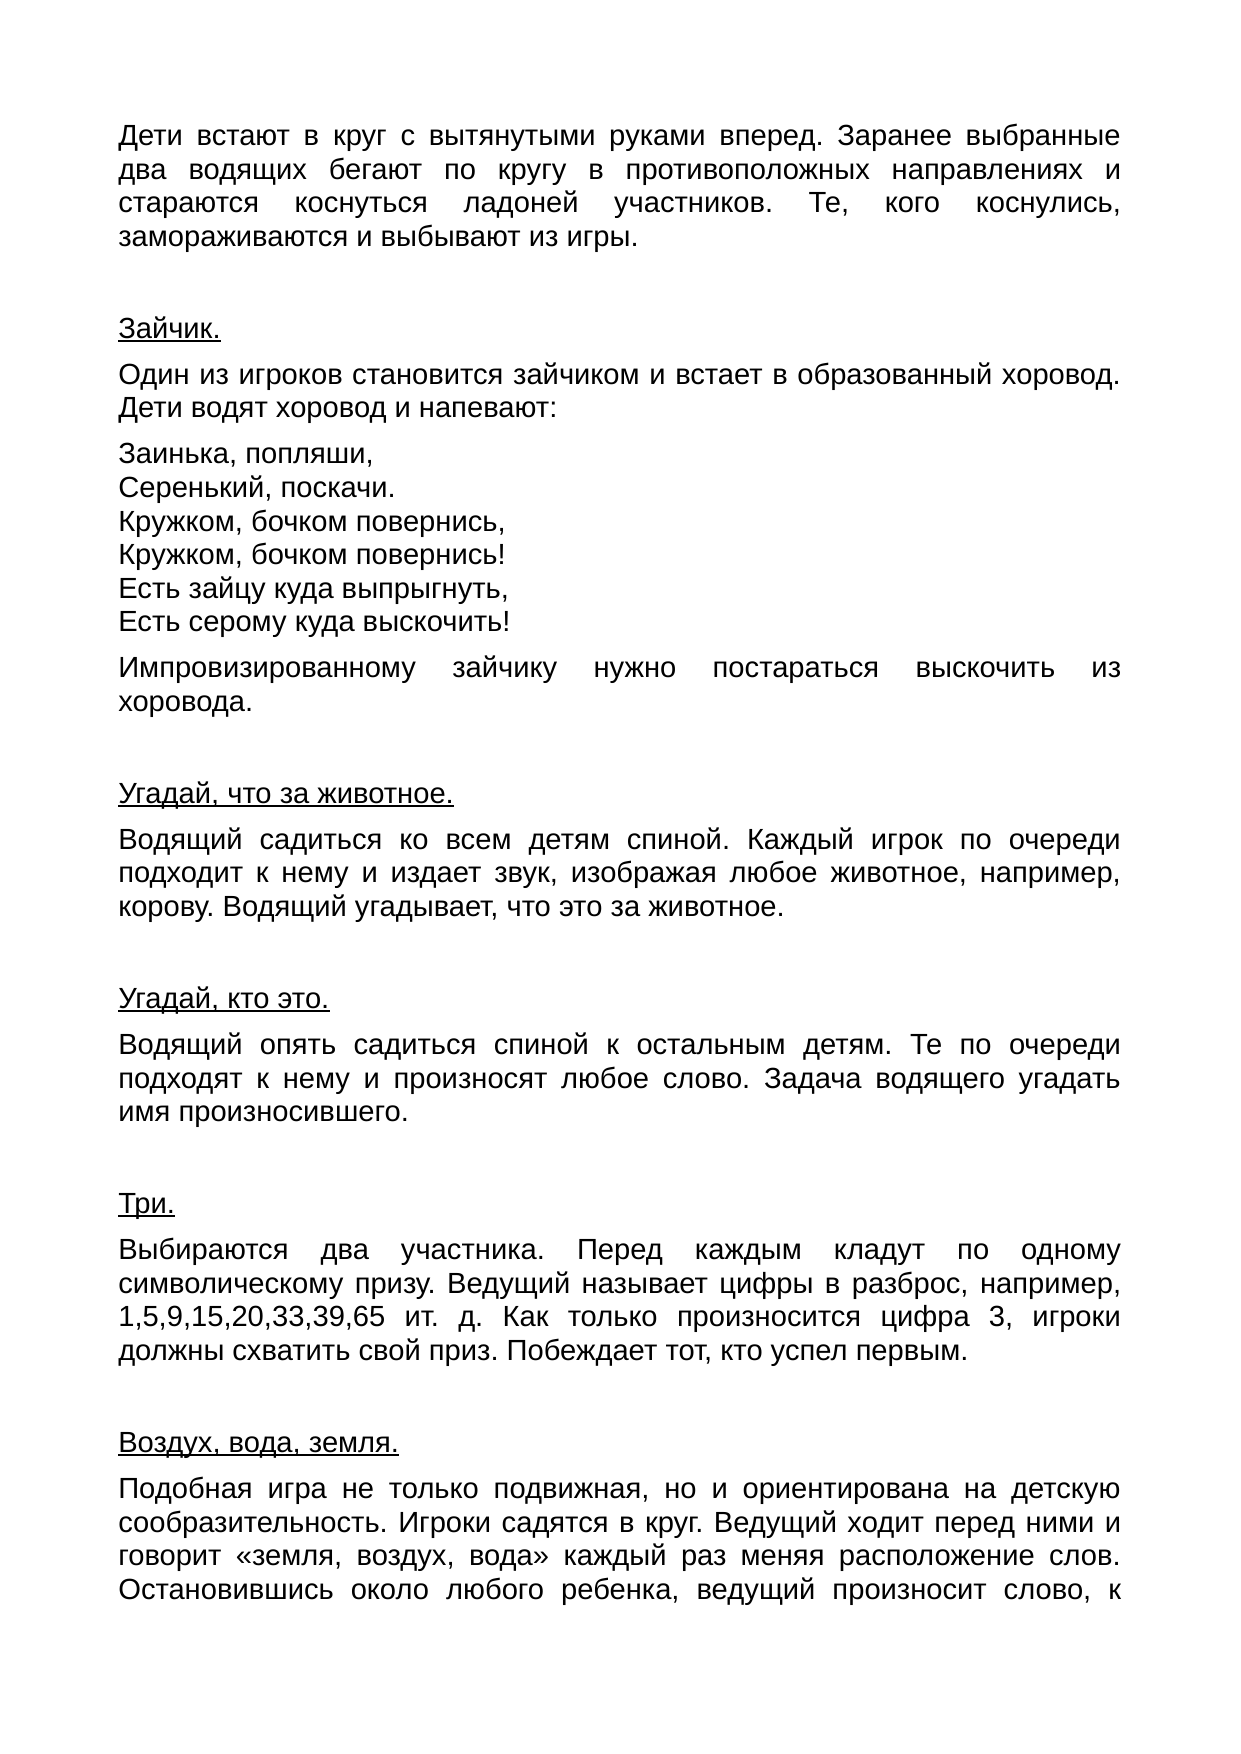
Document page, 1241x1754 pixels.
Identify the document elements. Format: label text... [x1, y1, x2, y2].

text Импровизированному зайчику нужно постараться выскочить из хоровода. [118, 650, 1122, 717]
text Водящий опять садиться спиной к остальным детям. Те по очереди подходят к нему и произносят любое слово. Задача водящего угадать имя произносившего. [118, 1027, 1122, 1128]
text Три. [118, 1186, 1122, 1220]
text Подобная игра не только подвижная, но и ориентирована на детскую сообразительность. Игроки садятся в круг. Ведущий ходит перед ними и говорит «земля, воздух, вода» каждый раз меняя расположение слов. Остановившись около любого ребенка, ведущий произносит слово, к [118, 1471, 1122, 1605]
text Угадай, кто это. [118, 981, 1122, 1014]
text Угадай, что за животное. [118, 776, 1122, 809]
text Заинька, попляши, Серенький, поскачи. Кружком, бочком повернись, Кружком, бочком повернись! Есть зайцу куда выпрыгнуть, Есть серому куда выскочить! [118, 436, 1122, 638]
text Выбираются два участника. Перед каждым кладут по одному символическому призу. Ведущий называет цифры в разброс, например, 1,5,9,15,20,33,39,65 ит. д. Как только произносится цифра 3, игроки должны схватить свой приз. Побеждает тот, кто успел первым. [118, 1232, 1122, 1366]
text Воздух, вода, земля. [118, 1425, 1122, 1458]
text Зайчик. [118, 311, 1122, 344]
text Один из игроков становится зайчиком и встает в образованный хоровод. Дети водят хоровод и напевают: [118, 357, 1122, 424]
text Дети встают в круг с вытянутыми руками вперед. Заранее выбранные два водящих бегают по кругу в противоположных направлениях и стараются коснуться ладоней участников. Те, кого коснулись, замораживаются и выбывают из игры. [118, 118, 1122, 252]
text Водящий садиться ко всем детям спиной. Каждый игрок по очереди подходит к нему и издает звук, изображая любое животное, например, корову. Водящий угадывает, что это за животное. [118, 822, 1122, 922]
